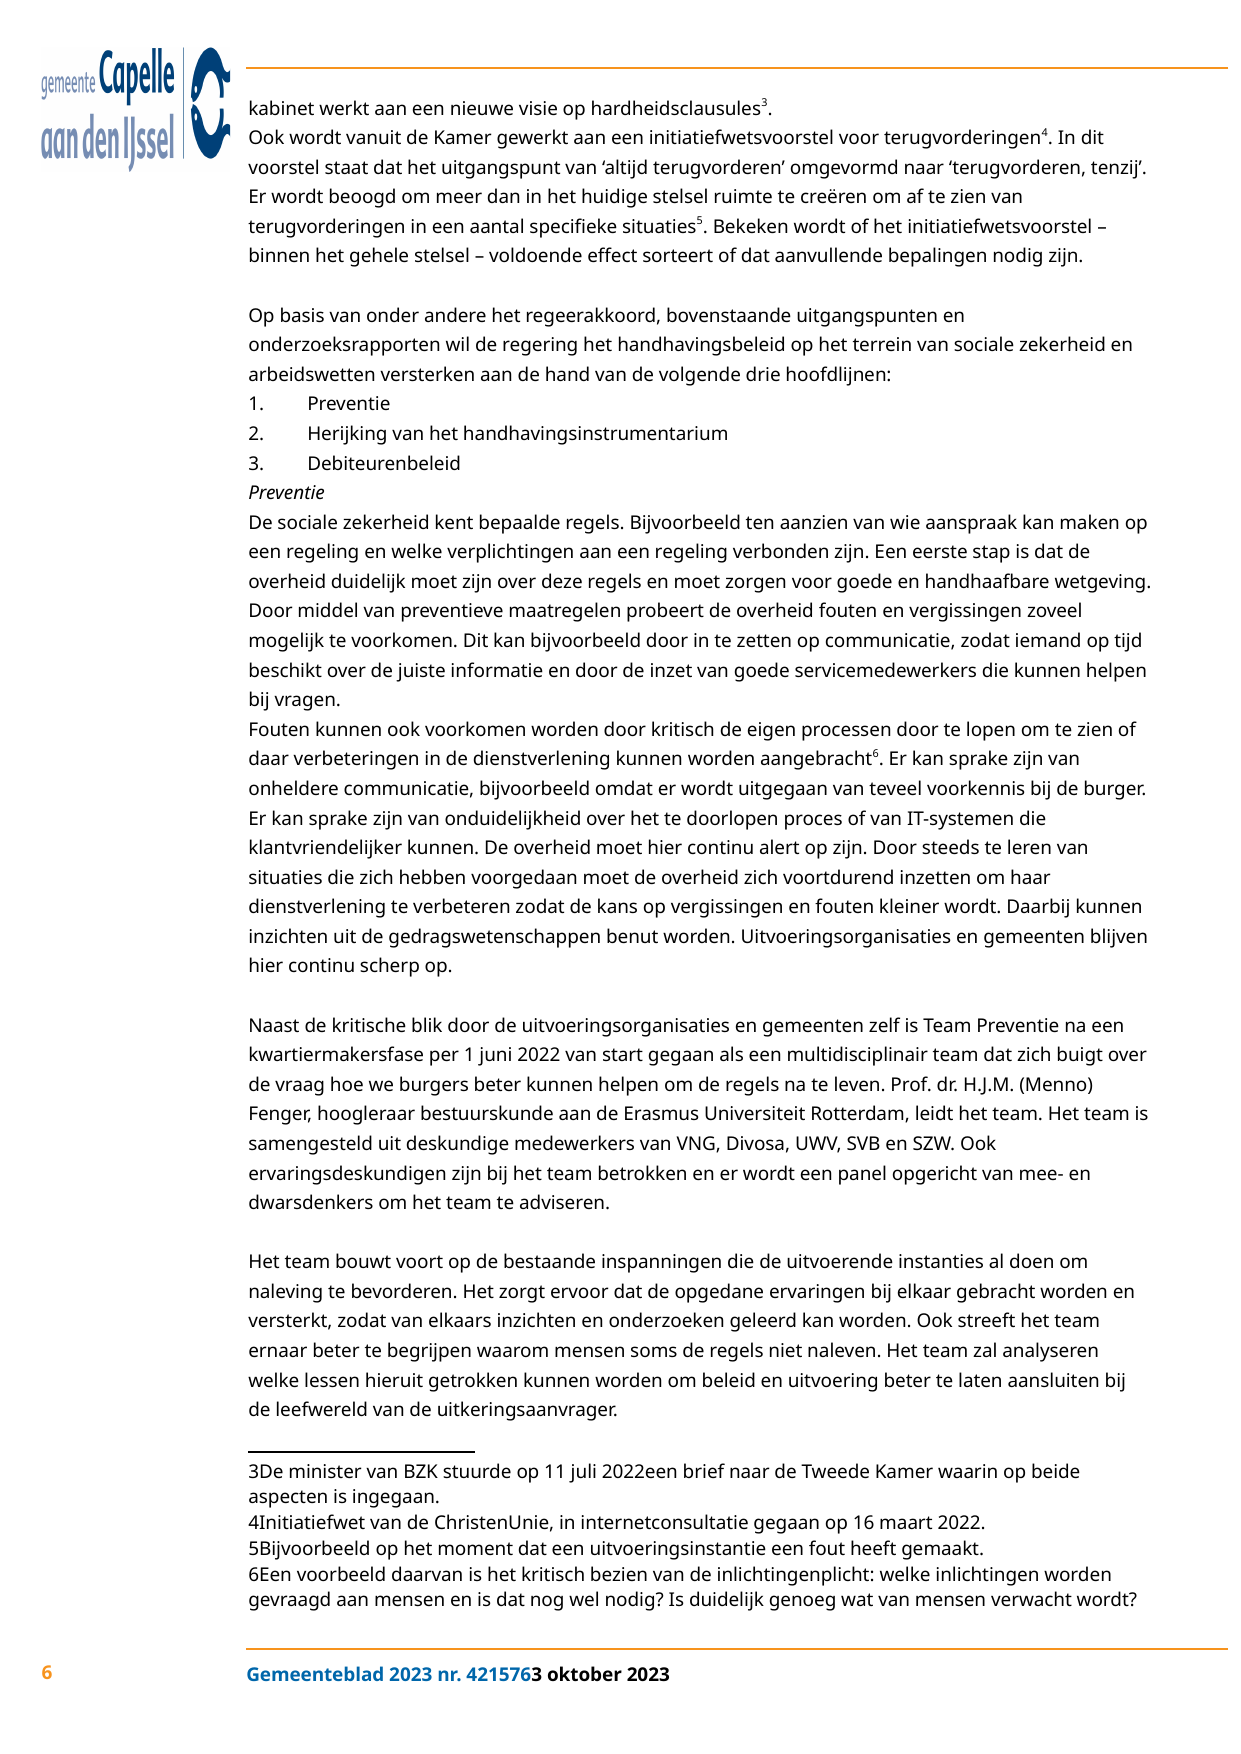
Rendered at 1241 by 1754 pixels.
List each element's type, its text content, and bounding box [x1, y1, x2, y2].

text Bijvoorbeeld op het moment dat een uitvoeringsinstantie een fout heeft gemaakt. [248, 1535, 1152, 1561]
text Preventie [248, 479, 1152, 505]
text Fouten kunnen ook voorkomen worden door kritisch de eigen processen door te lopen om te zien of daar verbeteringen in de dienstverlening kunnen worden aangebracht. Er kan sprake zijn van onheldere communicatie, bijvoorbeeld omdat er wordt uitgegaan van teveel voorkennis bij de burger. Er kan sprake zijn van onduidelijkheid over het te doorlopen proces of van IT-systemen die klantvriendelijker kunnen. De overheid moet hier continu alert op zijn. Door steeds te leren van situaties die zich hebben voorgedaan moet de overheid zich voortdurend inzetten om haar dienstverlening te verbeteren zodat de kans op vergissingen en fouten kleiner wordt. Daarbij kunnen inzichten uit de gedragswetenschappen benut worden. Uitvoeringsorganisaties en gemeenten blijven hier continu scherp op. [248, 716, 1152, 978]
picture [41, 47, 231, 172]
list Herijking van het handhavingsinstrumentarium [248, 420, 1152, 446]
text Op basis van onder andere het regeerakkoord, bovenstaande uitgangspunten en onderzoeksrapporten wil de regering het handhavingsbeleid op het terrein van sociale zekerheid en arbeidswetten versterken aan de hand van de volgende drie hoofdlijnen: [248, 302, 1152, 387]
text Een voorbeeld daarvan is het kritisch bezien van de inlichtingenplicht: welke inlichtingen worden gevraagd aan mensen en is dat nog wel nodig? Is duidelijk genoeg wat van mensen verwacht wordt? [248, 1561, 1152, 1612]
text Er wordt beoogd om meer dan in het huidige stelsel ruimte te creëren om af te zien van terugvorderingen in een aantal specifieke situaties. Bekeken wordt of het initiatiefwetsvoorstel – binnen het gehele stelsel – voldoende effect sorteert of dat aanvullende bepalingen nodig zijn. [248, 183, 1152, 268]
text De sociale zekerheid kent bepaalde regels. Bijvoorbeeld ten aanzien van wie aanspraak kan maken op een regeling en welke verplichtingen aan een regeling verbonden zijn. Een eerste stap is dat de overheid duidelijk moet zijn over deze regels en moet zorgen voor goede en handhaafbare wetgeving. Door middel van preventieve maatregelen probeert de overheid fouten en vergissingen zoveel mogelijk te voorkomen. Dit kan bijvoorbeeld door in te zetten op communicatie, zodat iemand op tijd beschikt over de juiste informatie en door de inzet van goede servicemedewerkers die kunnen helpen bij vragen. [248, 509, 1152, 712]
text De minister van BZK stuurde op 11 juli 2022een brief naar de Tweede Kamer waarin op beide aspecten is ingegaan. [248, 1458, 1152, 1509]
list Debiteurenbeleid [248, 450, 1152, 476]
text kabinet werkt aan een nieuwe visie op hardheidsclausules. [248, 95, 1152, 121]
text Initiatiefwet van de ChristenUnie, in internetconsultatie gegaan op 16 maart 2022. [248, 1509, 1152, 1535]
text Het team bouwt voort op de bestaande inspanningen die de uitvoerende instanties al doen om naleving te bevorderen. Het zorgt ervoor dat de opgedane ervaringen bij elkaar gebracht worden en versterkt, zodat van elkaars inzichten en onderzoeken geleerd kan worden. Ook streeft het team ernaar beter te begrijpen waarom mensen soms de regels niet naleven. Het team zal analyseren welke lessen hieruit getrokken kunnen worden om beleid en uitvoering beter te laten aansluiten bij de leefwereld van de uitkeringsaanvrager. [248, 1248, 1152, 1422]
text Naast de kritische blik door de uitvoeringsorganisaties en gemeenten zelf is Team Preventie na een kwartiermakersfase per 1 juni 2022 van start gegaan als een multidisciplinair team dat zich buigt over de vraag hoe we burgers beter kunnen helpen om de regels na te leven. Prof. dr. H.J.M. (Menno) Fenger, hoogleraar bestuurskunde aan de Erasmus Universiteit Rotterdam, leidt het team. Het team is samengesteld uit deskundige medewerkers van VNG, Divosa, UWV, SVB en SZW. Ook ervaringsdeskundigen zijn bij het team betrokken en er wordt een panel opgericht van mee- en dwarsdenkers om het team te adviseren. [248, 1012, 1152, 1215]
list Preventie [248, 391, 1152, 416]
text Ook wordt vanuit de Kamer gewerkt aan een initiatiefwetsvoorstel voor terugvorderingen. In dit voorstel staat dat het uitgangspunt van ‘altijd terugvorderen’ omgevormd naar ‘terugvorderen, tenzij’. [248, 124, 1152, 180]
